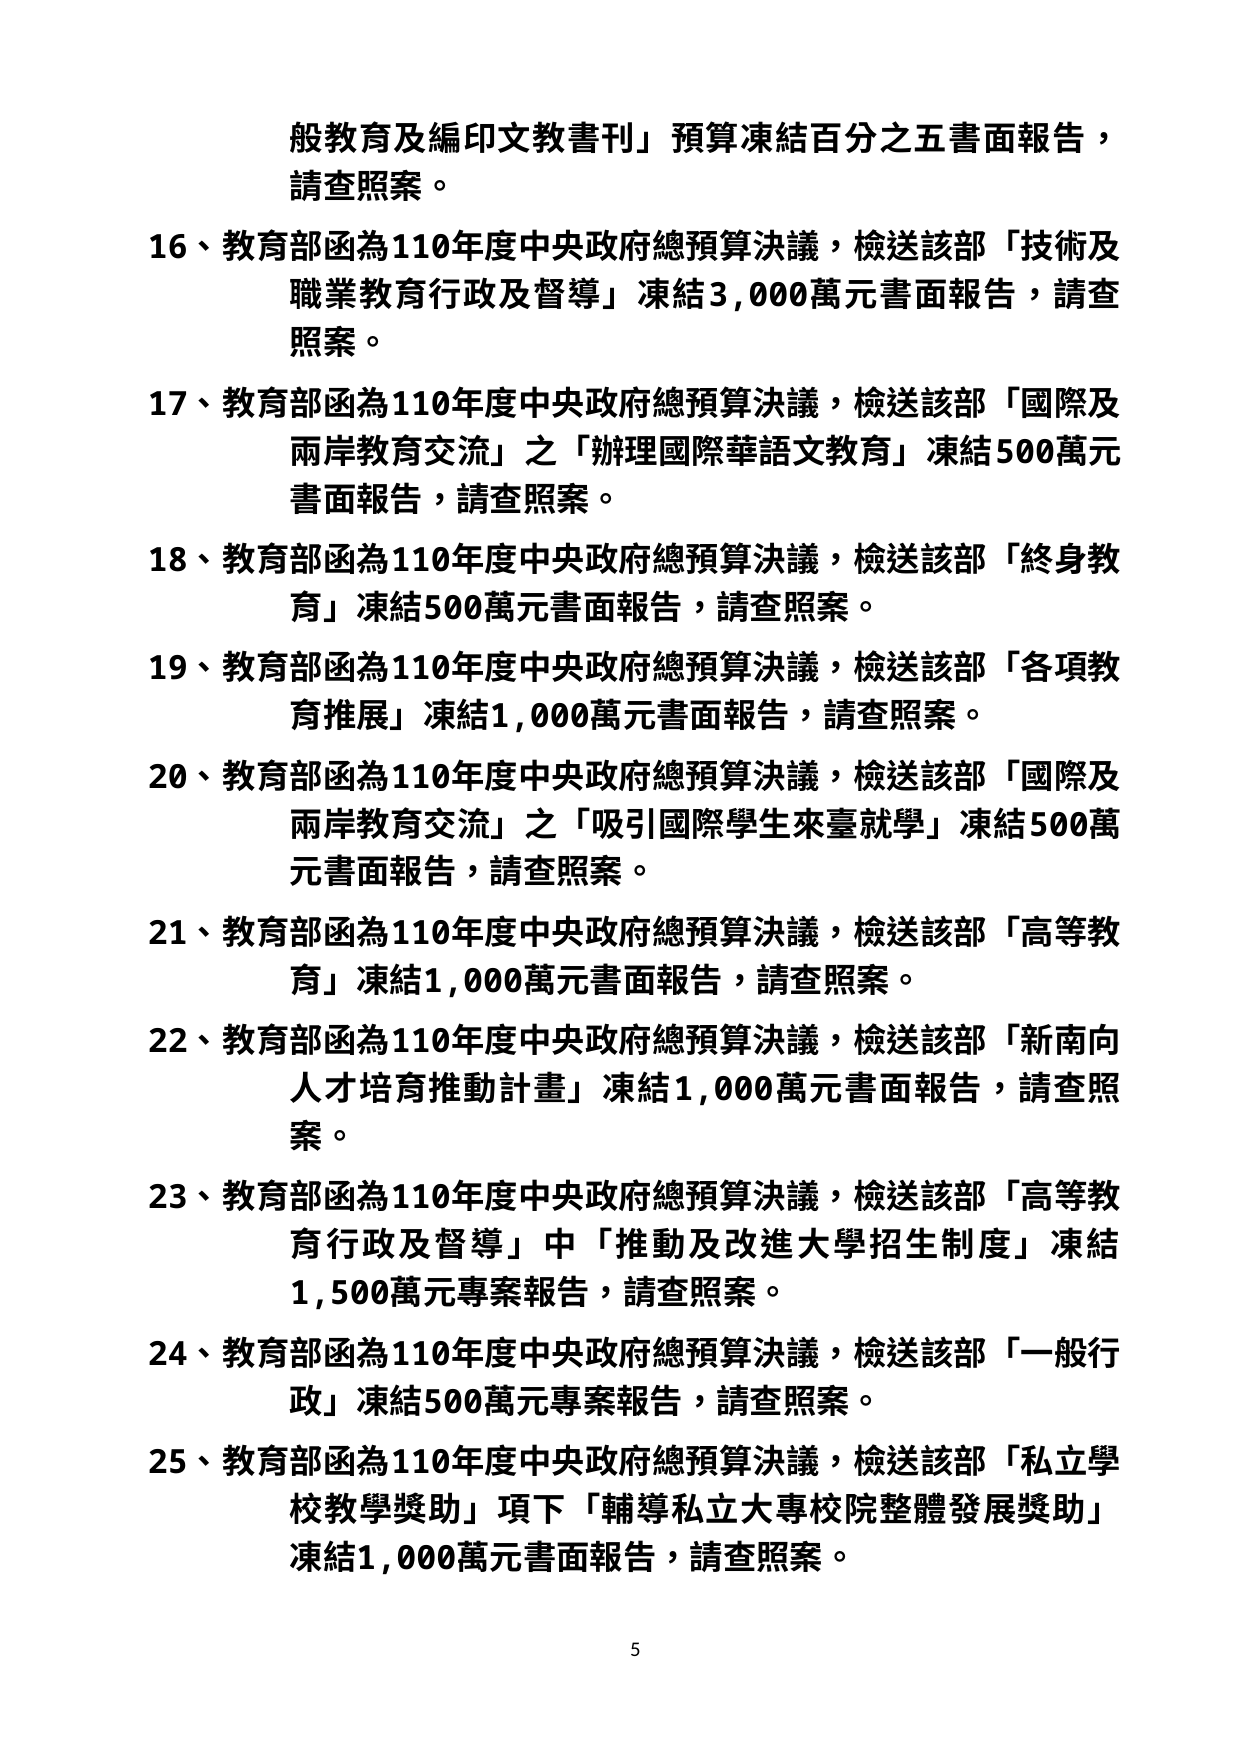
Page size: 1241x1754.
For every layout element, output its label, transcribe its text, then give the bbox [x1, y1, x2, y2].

list 般教育及編印文教書刊」預算凍結百分之五書面報告，請查照案。 [148, 112, 1122, 208]
list 教育部函為110年度中央政府總預算決議，檢送該部「國際及兩岸教育交流」之「辦理國際華語文教育」凍結500萬元書面報告，請查照案。 [148, 377, 1122, 521]
list 教育部函為110年度中央政府總預算決議，檢送該部「各項教育推展」凍結1,000萬元書面報告，請查照案。 [148, 641, 1122, 737]
list 教育部函為110年度中央政府總預算決議，檢送該部「終身教育」凍結500萬元書面報告，請查照案。 [148, 533, 1122, 629]
list 教育部函為110年度中央政府總預算決議，檢送該部「高等教育行政及督導」中「推動及改進大學招生制度」凍結1,500萬元專案報告，請查照案。 [148, 1171, 1122, 1314]
list 教育部函為110年度中央政府總預算決議，檢送該部「新南向人才培育推動計畫」凍結1,000萬元書面報告，請查照案。 [148, 1014, 1122, 1158]
list 教育部函為110年度中央政府總預算決議，檢送該部「高等教育」凍結1,000萬元書面報告，請查照案。 [148, 906, 1122, 1002]
list 教育部函為110年度中央政府總預算決議，檢送該部「國際及兩岸教育交流」之「吸引國際學生來臺就學」凍結500萬元書面報告，請查照案。 [148, 750, 1122, 893]
list 教育部函為110年度中央政府總預算決議，檢送該部「私立學校教學獎助」項下「輔導私立大專校院整體發展獎助」凍結1,000萬元書面報告，請查照案。 [148, 1435, 1122, 1579]
list 教育部函為110年度中央政府總預算決議，檢送該部「一般行政」凍結500萬元專案報告，請查照案。 [148, 1327, 1122, 1423]
list 教育部函為110年度中央政府總預算決議，檢送該部「技術及職業教育行政及督導」凍結3,000萬元書面報告，請查照案。 [148, 221, 1122, 364]
